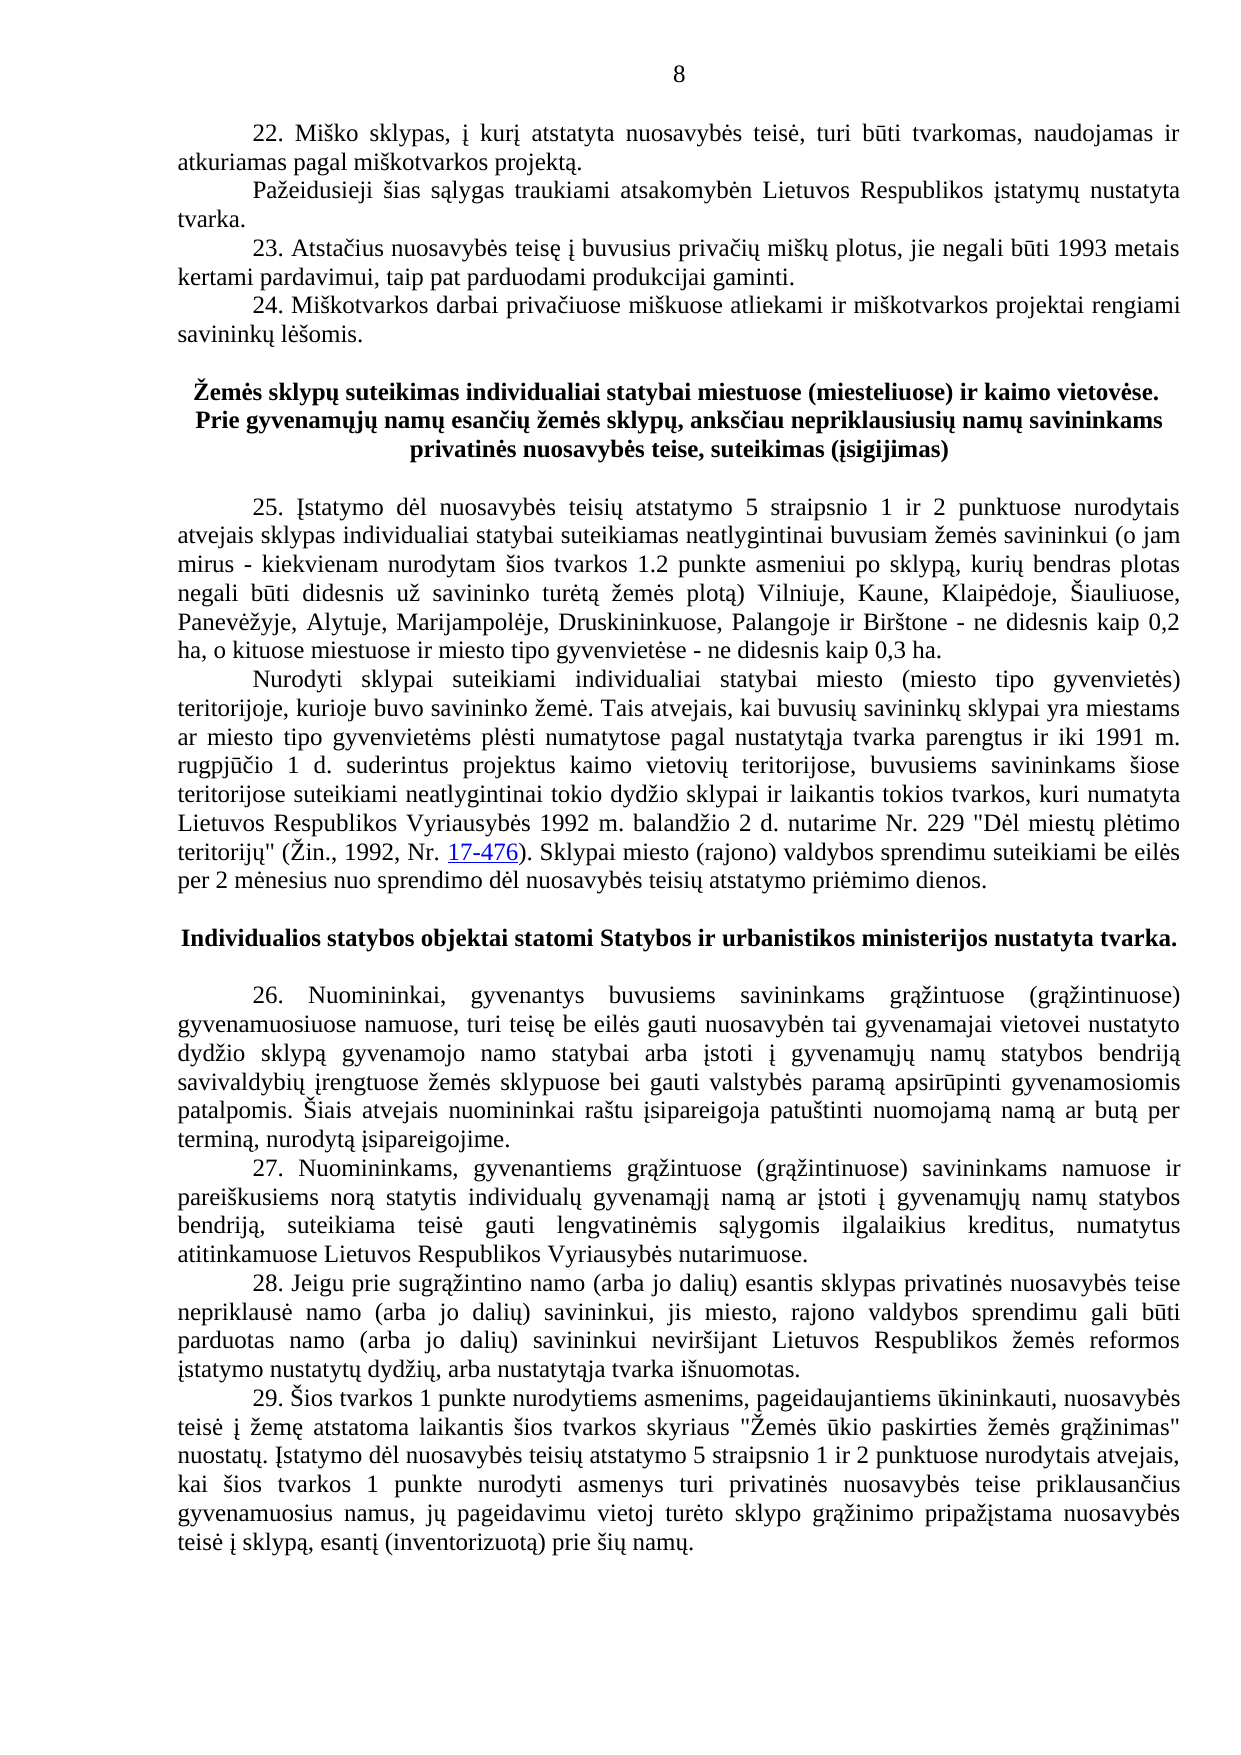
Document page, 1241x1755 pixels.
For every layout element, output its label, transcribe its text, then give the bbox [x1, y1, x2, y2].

text 25. Įstatymo dėl nuosavybės teisių atstatymo 5 straipsnio 1 ir 2 punktuose nurodytais atvejais sklypas individualiai statybai suteikiamas neatlygintinai buvusiam žemės savininkui (o jam mirus - kiekvienam nurodytam šios tvarkos 1.2 punkte asmeniui po sklypą, kurių bendras plotas negali būti didesnis už savininko turėtą žemės plotą) Vilniuje, Kaune, Klaipėdoje, Šiauliuose, Panevėžyje, Alytuje, Marijampolėje, Druskininkuose, Palangoje ir Birštone - ne didesnis kaip 0,2 ha, o kituose miestuose ir miesto tipo gyvenvietėse - ne didesnis kaip 0,3 ha. [177, 492, 1181, 664]
text 27. Nuomininkams, gyvenantiems grąžintuose (grąžintinuose) savininkams namuose ir pareiškusiems norą statytis individualų gyvenamąjį namą ar įstoti į gyvenamųjų namų statybos bendriją, suteikiama teisė gauti lengvatinėmis sąlygomis ilgalaikius kreditus, numatytus atitinkamuose Lietuvos Respublikos Vyriausybės nutarimuose. [177, 1153, 1181, 1268]
text Pažeidusieji šias sąlygas traukiami atsakomybėn Lietuvos Respublikos įstatymų nustatyta tvarka. [177, 176, 1181, 233]
text 26. Nuomininkai, gyvenantys buvusiems savininkams grąžintuose (grąžintinuose) gyvenamuosiuose namuose, turi teisę be eilės gauti nuosavybėn tai gyvenamajai vietovei nustatyto dydžio sklypą gyvenamojo namo statybai arba įstoti į gyvenamųjų namų statybos bendriją savivaldybių įrengtuose žemės sklypuose bei gauti valstybės paramą apsirūpinti gyvenamosiomis patalpomis. Šiais atvejais nuomininkai raštu įsipareigoja patuštinti nuomojamą namą ar butą per terminą, nurodytą įsipareigojime. [177, 981, 1181, 1153]
text 24. Miškotvarkos darbai privačiuose miškuose atliekami ir miškotvarkos projektai rengiami savininkų lėšomis. [177, 291, 1181, 348]
text 23. Atstačius nuosavybės teisę į buvusius privačių miškų plotus, jie negali būti 1993 metais kertami pardavimui, taip pat parduodami produkcijai gaminti. [177, 233, 1181, 291]
text 29. Šios tvarkos 1 punkte nurodytiems asmenims, pageidaujantiems ūkininkauti, nuosavybės teisė į žemę atstatoma laikantis šios tvarkos skyriaus "Žemės ūkio paskirties žemės grąžinimas" nuostatų. Įstatymo dėl nuosavybės teisių atstatymo 5 straipsnio 1 ir 2 punktuose nurodytais atvejais, kai šios tvarkos 1 punkte nurodyti asmenys turi privatinės nuosavybės teise priklausančius gyvenamuosius namus, jų pageidavimu vietoj turėto sklypo grąžinimo pripažįstama nuosavybės teisė į sklypą, esantį (inventorizuotą) prie šių namų. [177, 1383, 1181, 1556]
text Individualios statybos objektai statomi Statybos ir urbanistikos ministerijos nustatyta tvarka. [177, 923, 1181, 952]
text 22. Miško sklypas, į kurį atstatyta nuosavybės teisė, turi būti tvarkomas, naudojamas ir atkuriamas pagal miškotvarkos projektą. [177, 118, 1181, 176]
text 28. Jeigu prie sugrąžintino namo (arba jo dalių) esantis sklypas privatinės nuosavybės teise nepriklausė namo (arba jo dalių) savininkui, jis miesto, rajono valdybos sprendimu gali būti parduotas namo (arba jo dalių) savininkui neviršijant Lietuvos Respublikos žemės reformos įstatymo nustatytų dydžių, arba nustatytąja tvarka išnuomotas. [177, 1268, 1181, 1383]
text Nurodyti sklypai suteikiami individualiai statybai miesto (miesto tipo gyvenvietės) teritorijoje, kurioje buvo savininko žemė. Tais atvejais, kai buvusių savininkų sklypai yra miestams ar miesto tipo gyvenvietėms plėsti numatytose pagal nustatytąja tvarka parengtus ir iki 1991 m. rugpjūčio 1 d. suderintus projektus kaimo vietovių teritorijose, buvusiems savininkams šiose teritorijose suteikiami neatlygintinai tokio dydžio sklypai ir laikantis tokios tvarkos, kuri numatyta Lietuvos Respublikos Vyriausybės 1992 m. balandžio 2 d. nutarime Nr. 229 "Dėl miestų plėtimo teritorijų" (Žin., 1992, Nr. 17-476). Sklypai miesto (rajono) valdybos sprendimu suteikiami be eilės per 2 mėnesius nuo sprendimo dėl nuosavybės teisių atstatymo priėmimo dienos. [177, 664, 1181, 894]
text Žemės sklypų suteikimas individualiai statybai miestuose (miesteliuose) ir kaimo vietovėse. Prie gyvenamųjų namų esančių žemės sklypų, anksčiau nepriklausiusių namų savininkams privatinės nuosavybės teise, suteikimas (įsigijimas) [177, 377, 1181, 463]
